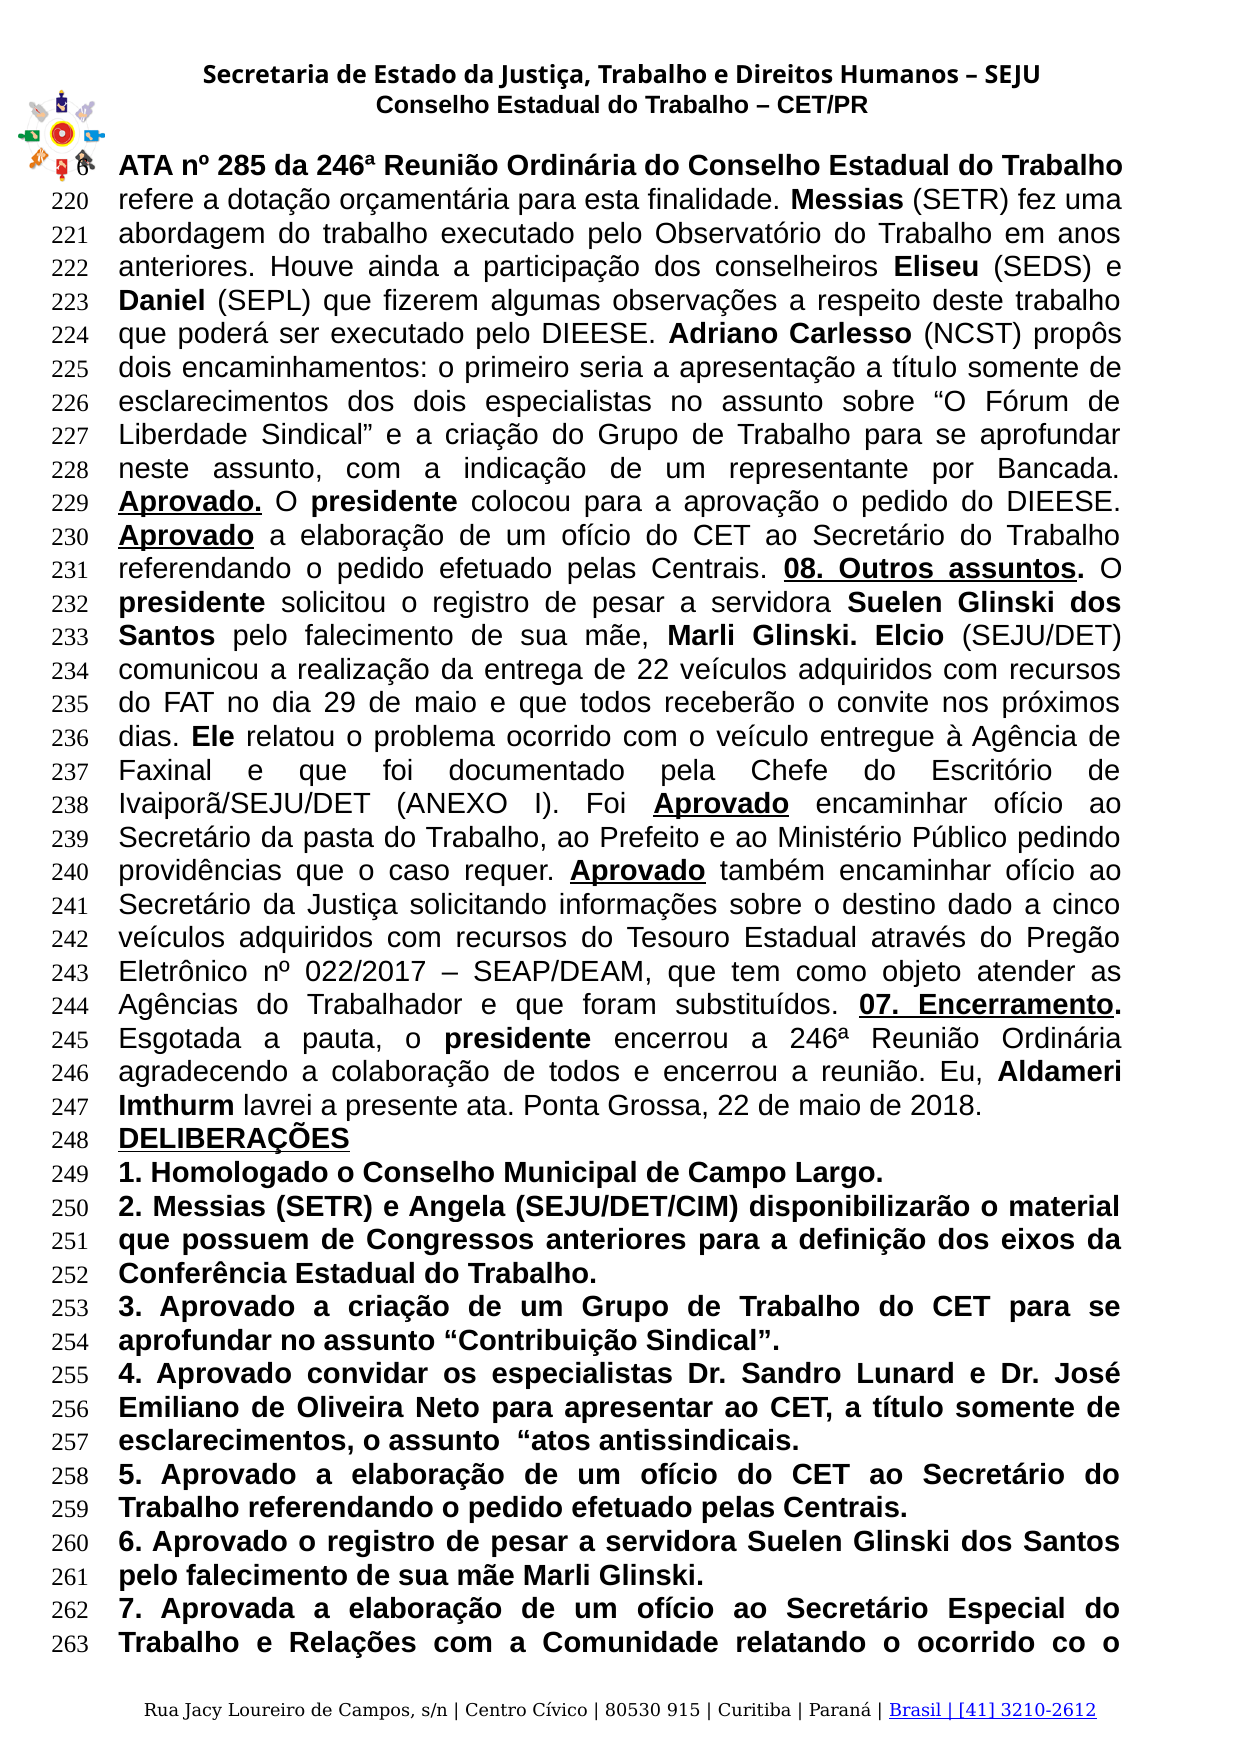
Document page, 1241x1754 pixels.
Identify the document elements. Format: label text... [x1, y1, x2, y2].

text refere a dotação orçamentária para esta finalidade. Messias (SETR) fez uma abordagem do trabalho executado pelo Observatório do Trabalho em anos anteriores. Houve ainda a participação dos conselheiros Eliseu (SEDS) e Daniel (SEPL) que fizerem algumas observações a respeito deste trabalho que poderá ser executado pelo DIEESE. Adriano Carlesso (NCST) propôs dois encaminhamentos: o primeiro seria a apresentação a título somente de esclarecimentos dos dois especialistas no assunto sobre “O Fórum de Liberdade Sindical” e a criação do Grupo de Trabalho para se aprofundar neste assunto, com a indicação de um representante por Bancada. Aprovado. O presidente colocou para a aprovação o pedido do DIEESE. Aprovado a elaboração de um ofício do CET ao Secretário do Trabalho referendando o pedido efetuado pelas Centrais. 08. Outros assuntos. O presidente solicitou o registro de pesar a servidora Suelen Glinski dos Santos pelo falecimento de sua mãe, Marli Glinski. Elcio (SEJU/DET) comunicou a realização da entrega de 22 veículos adquiridos com recursos do FAT no dia 29 de maio e que todos receberão o convite nos próximos dias. Ele relatou o problema ocorrido com o veículo entregue à Agência de Faxinal e que foi documentado pela Chefe do Escritório de Ivaiporã/SEJU/DET (ANEXO I). Foi Aprovado encaminhar ofício ao Secretário da pasta do Trabalho, ao Prefeito e ao Ministério Público pedindo providências que o caso requer. Aprovado também encaminhar ofício ao Secretário da Justiça solicitando informações sobre o destino dado a cinco veículos adquiridos com recursos do Tesouro Estadual através do Pregão Eletrônico nº 022/2017 – SEAP/DEAM, que tem como objeto atender as Agências do Trabalhador e que foram substituídos. 07. Encerramento. Esgotada a pauta, o presidente encerrou a 246ª Reunião Ordinária agradecendo a colaboração de todos e encerrou a reunião. Eu, Aldameri Imthurm lavrei a presente ata. Ponta Grossa, 22 de maio de 2018. [118, 182, 1122, 1122]
text 3. Aprovado a criação de um Grupo de Trabalho do CET para se aprofundar no assunto “Contribuição Sindical”. [118, 1289, 1122, 1356]
text 7. Aprovada a elaboração de um ofício ao Secretário Especial do Trabalho e Relações com a Comunidade relatando o ocorrido co o [118, 1591, 1122, 1658]
picture [16, 89, 105, 182]
text DELIBERAÇÕES [118, 1122, 1122, 1155]
text 6. Aprovado o registro de pesar a servidora Suelen Glinski dos Santos pelo falecimento de sua mãe Marli Glinski. [118, 1524, 1122, 1591]
text 1. Homologado o Conselho Municipal de Campo Largo. [118, 1155, 1122, 1189]
text 4. Aprovado convidar os especialistas Dr. Sandro Lunard e Dr. José Emiliano de Oliveira Neto para apresentar ao CET, a título somente de esclarecimentos, o assunto “atos antissindicais. [118, 1356, 1122, 1457]
text 2. Messias (SETR) e Angela (SEJU/DET/CIM) disponibilizarão o material que possuem de Congressos anteriores para a definição dos eixos da Conferência Estadual do Trabalho. [118, 1189, 1122, 1289]
text 5. Aprovado a elaboração de um ofício do CET ao Secretário do Trabalho referendando o pedido efetuado pelas Centrais. [118, 1457, 1122, 1524]
